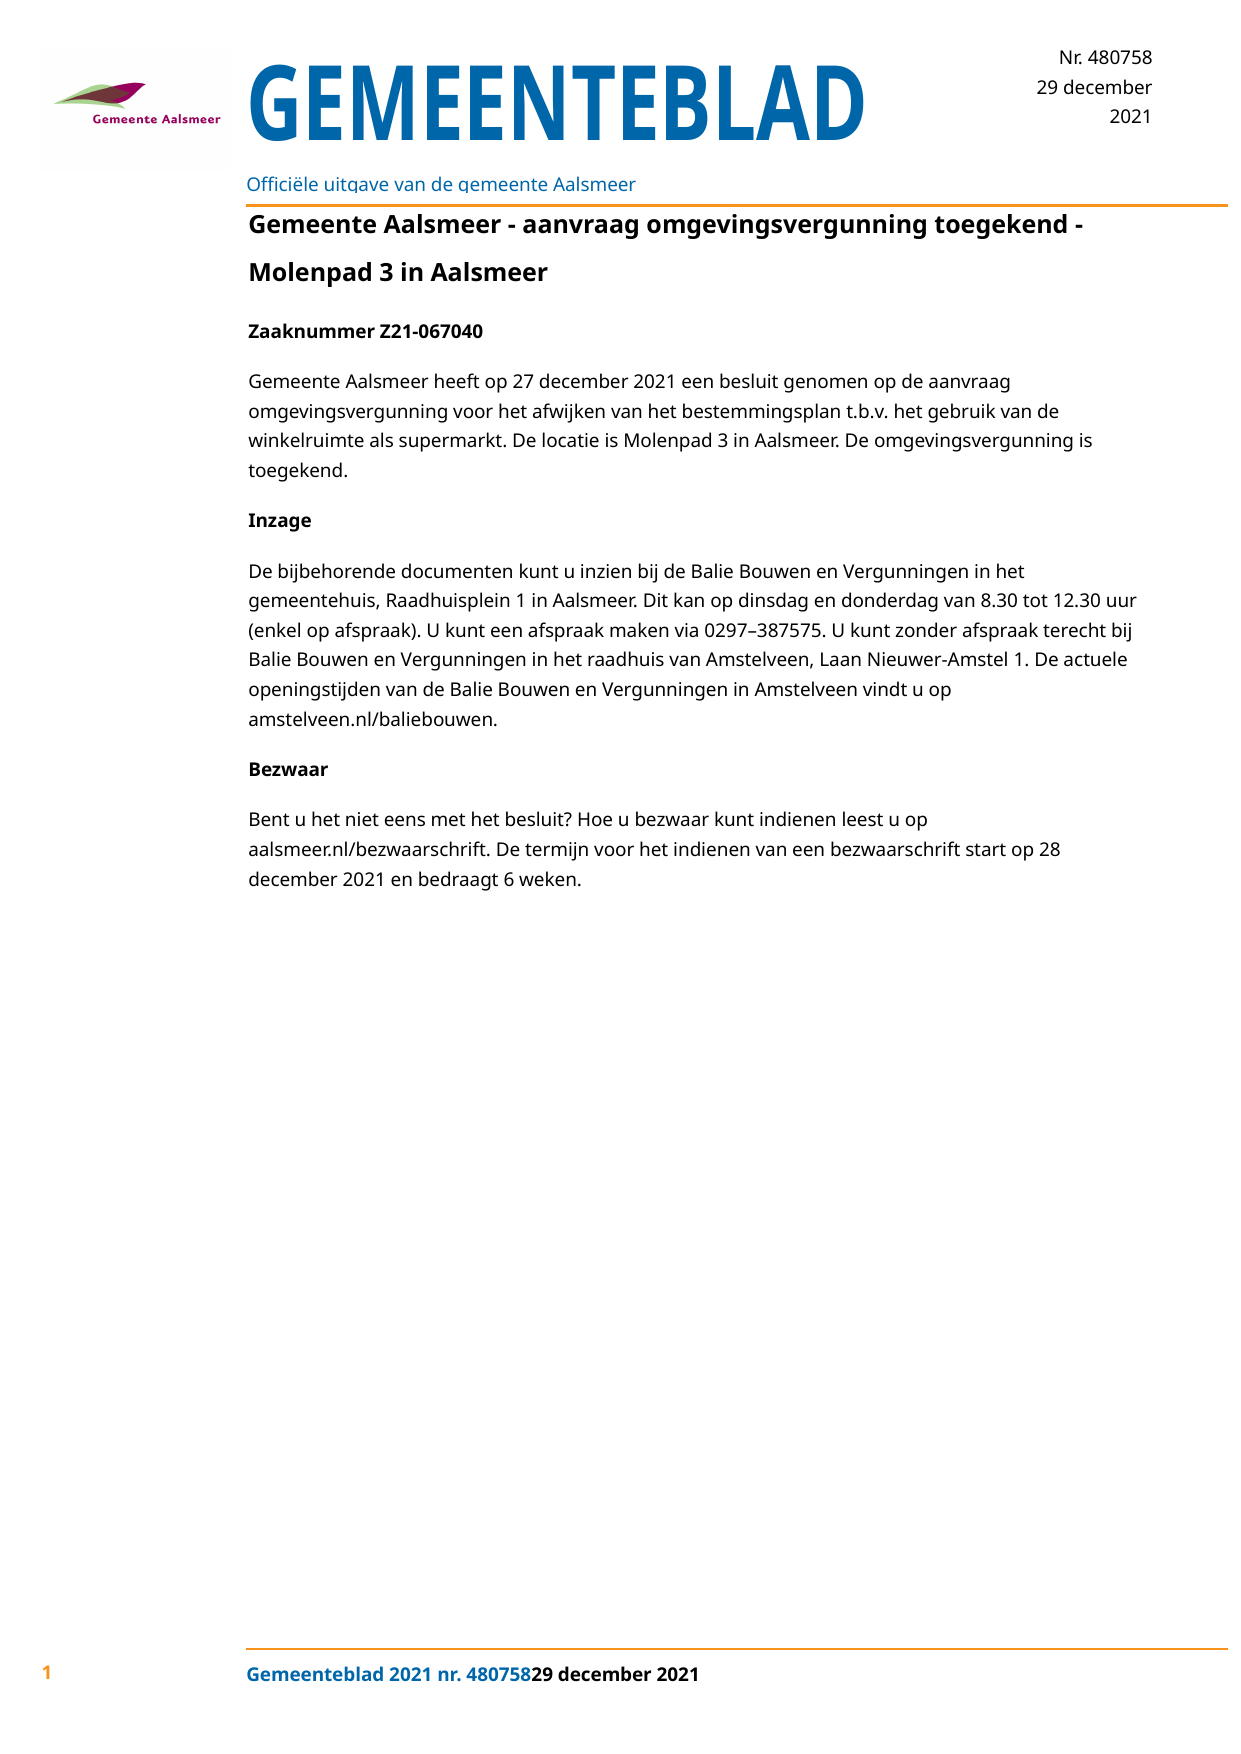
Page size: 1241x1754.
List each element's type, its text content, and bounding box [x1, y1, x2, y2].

text Bent u het niet eens met het besluit? Hoe u bezwaar kunt indienen leest u op aalsmeer.nl/bezwaarschrift. De termijn voor het indienen van een bezwaarschrift start op 28 december 2021 en bedraagt 6 weken. [248, 807, 1152, 892]
picture [41, 47, 231, 172]
text Gemeente Aalsmeer heeft op 27 december 2021 een besluit genomen op de aanvraag omgevingsvergunning voor het afwijken van het bestemmingsplan t.b.v. het gebruik van de winkelruimte als supermarkt. De locatie is Molenpad 3 in Aalsmeer. De omgevingsvergunning is toegekend. [248, 368, 1152, 483]
text Bezwaar [248, 756, 1152, 782]
text Gemeente Aalsmeer - aanvraag omgevingsvergunning toegekend - Molenpad 3 in Aalsmeer [248, 207, 1152, 288]
text Zaaknummer Z21-067040 [248, 318, 1152, 344]
text De bijbehorende documenten kunt u inzien bij de Balie Bouwen en Vergunningen in het gemeentehuis, Raadhuisplein 1 in Aalsmeer. Dit kan op dinsdag en donderdag van 8.30 tot 12.30 uur (enkel op afspraak). U kunt een afspraak maken via 0297–387575. U kunt zonder afspraak terecht bij Balie Bouwen en Vergunningen in het raadhuis van Amstelveen, Laan Nieuwer-Amstel 1. De actuele openingstijden van de Balie Bouwen en Vergunningen in Amstelveen vindt u op amstelveen.nl/baliebouwen. [248, 558, 1152, 732]
text Inzage [248, 507, 1152, 533]
